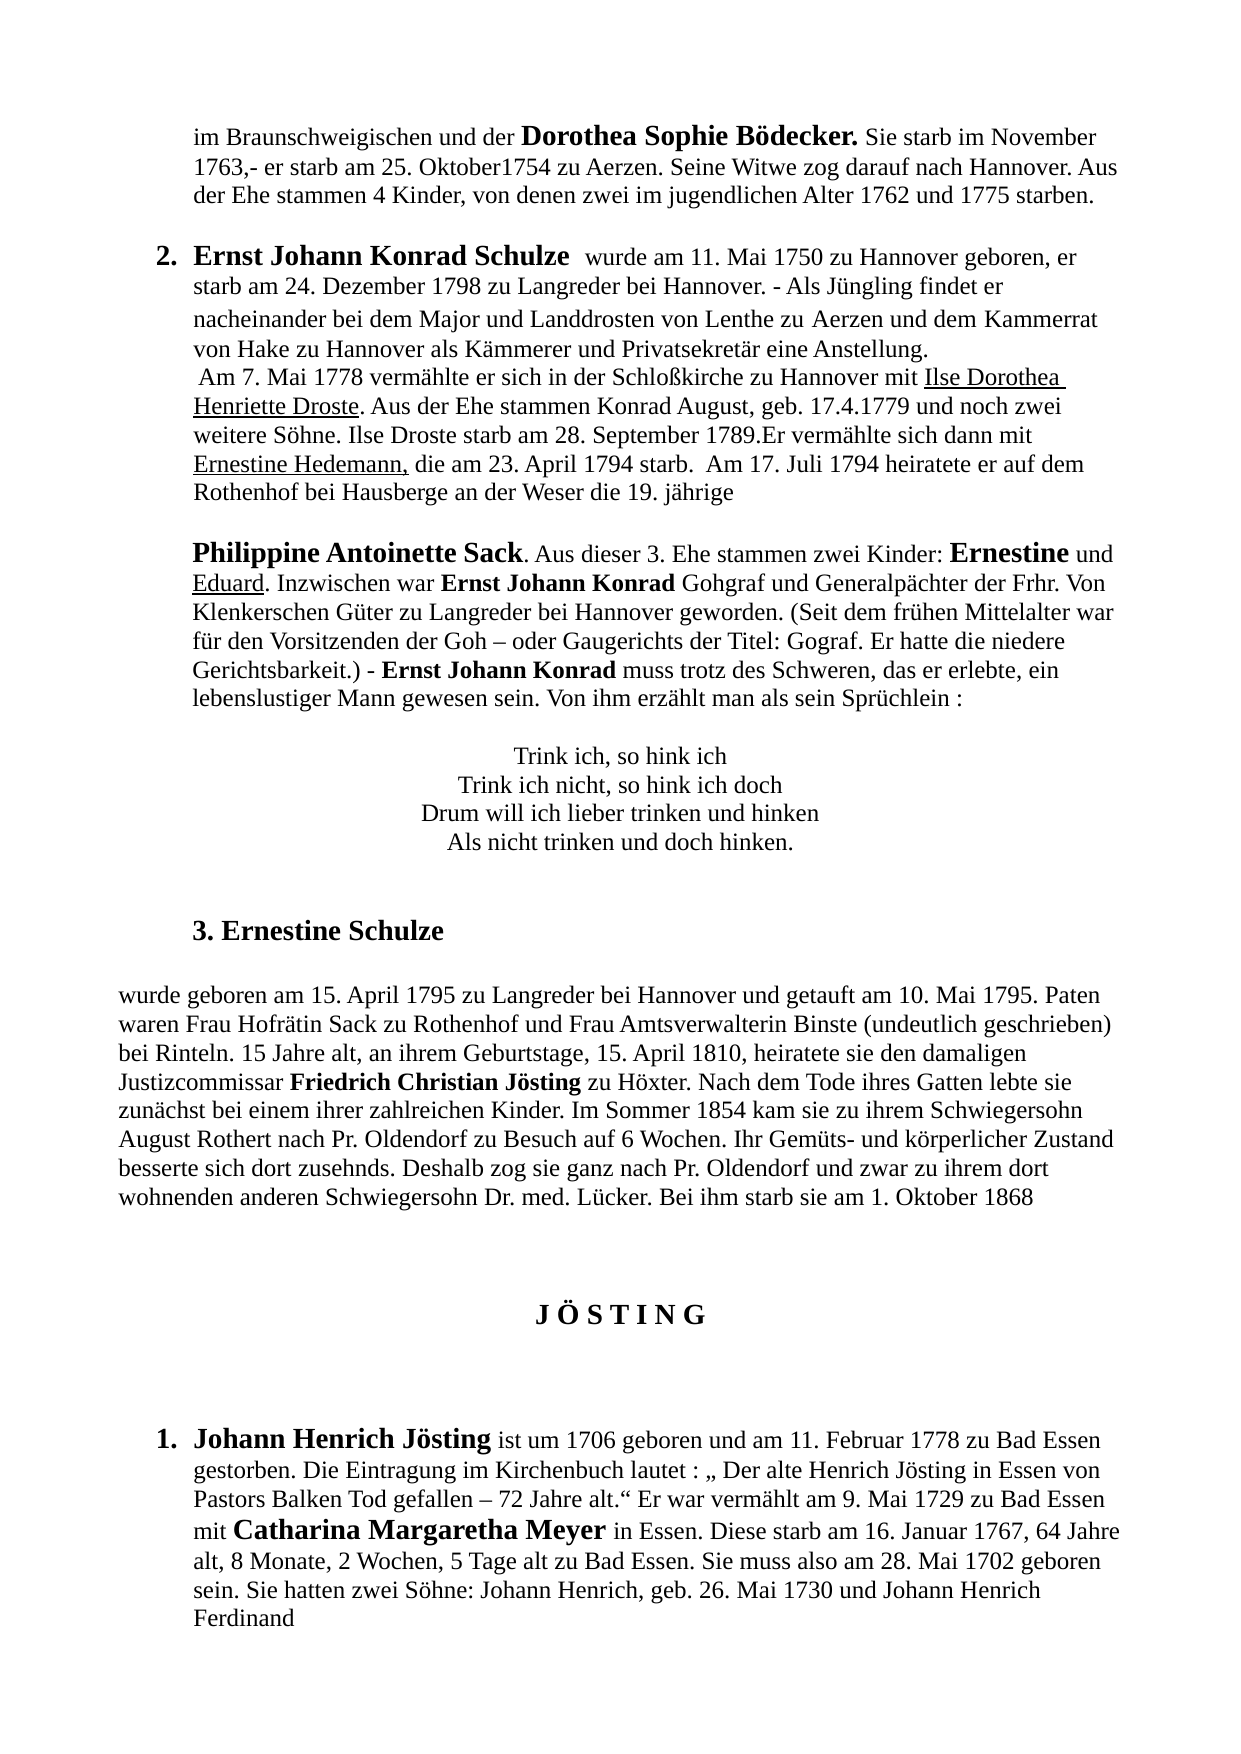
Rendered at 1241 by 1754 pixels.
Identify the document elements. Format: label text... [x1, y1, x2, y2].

text Trink ich, so hink ich [118, 741, 1122, 770]
text Trink ich nicht, so hink ich doch [118, 770, 1122, 798]
text Philippine Antoinette Sack. Aus dieser 3. Ehe stammen zwei Kinder: Ernestine und Eduard. Inzwischen war Ernst Johann Konrad Gohgraf und Generalpächter der Frhr. Von Klenkerschen Güter zu Langreder bei Hannover geworden. (Seit dem frühen Mittelalter war für den Vorsitzenden der Goh – oder Gaugerichts der Titel: Gograf. Er hatte die niedere Gerichtsbarkeit.) - Ernst Johann Konrad muss trotz des Schweren, das er erlebte, ein lebenslustiger Mann gewesen sein. Von ihm erzählt man als sein Sprüchlein : [118, 535, 1122, 712]
list Ernst Johann Konrad Schulze wurde am 11. Mai 1750 zu Hannover geboren, er starb am 24. Dezember 1798 zu Langreder bei Hannover. - Als Jüngling findet er nacheinander bei dem Major und Landdrosten von Lenthe zu Aerzen und dem Kammerrat von Hake zu Hannover als Kämmerer und Privatsekretär eine Anstellung. [156, 238, 1122, 362]
list im Braunschweigischen und der Dorothea Sophie Bödecker. Sie starb im November 1763,- er starb am 25. Oktober1754 zu Aerzen. Seine Witwe zog darauf nach Hannover. Aus der Ehe stammen 4 Kinder, von denen zwei im jugendlichen Alter 1762 und 1775 starben. [156, 118, 1122, 209]
text wurde geboren am 15. April 1795 zu Langreder bei Hannover und getauft am 10. Mai 1795. Paten waren Frau Hofrätin Sack zu Rothenhof und Frau Amtsverwalterin Binste (undeutlich geschrieben) bei Rinteln. 15 Jahre alt, an ihrem Geburtstage, 15. April 1810, heiratete sie den damaligen Justizcommissar Friedrich Christian Jösting zu Höxter. Nach dem Tode ihres Gatten lebte sie zunächst bei einem ihrer zahlreichen Kinder. Im Sommer 1854 kam sie zu ihrem Schwiegersohn August Rothert nach Pr. Oldendorf zu Besuch auf 6 Wochen. Ihr Gemüts- und körperlicher Zustand besserte sich dort zusehnds. Deshalb zog sie ganz nach Pr. Oldendorf und zwar zu ihrem dort wohnenden anderen Schwiegersohn Dr. med. Lücker. Bei ihm starb sie am 1. Oktober 1868 [118, 981, 1122, 1211]
text Als nicht trinken und doch hinken. [118, 827, 1122, 856]
list Johann Henrich Jösting ist um 1706 geboren und am 11. Februar 1778 zu Bad Essen gestorben. Die Eintragung im Kirchenbuch lautet : „ Der alte Henrich Jösting in Essen von Pastors Balken Tod gefallen – 72 Jahre alt.“ Er war vermählt am 9. Mai 1729 zu Bad Essen mit Catharina Margaretha Meyer in Essen. Diese starb am 16. Januar 1767, 64 Jahre alt, 8 Monate, 2 Wochen, 5 Tage alt zu Bad Essen. Sie muss also am 28. Mai 1702 geboren sein. Sie hatten zwei Söhne: Johann Henrich, geb. 26. Mai 1730 und Johann Henrich Ferdinand [156, 1421, 1122, 1632]
text 3. Ernestine Schulze [118, 913, 1122, 947]
text J Ö S T I N G [118, 1297, 1122, 1330]
text Drum will ich lieber trinken und hinken [118, 798, 1122, 827]
list Am 7. Mai 1778 vermählte er sich in der Schloßkirche zu Hannover mit Ilse Dorothea Henriette Droste. Aus der Ehe stammen Konrad August, geb. 17.4.1779 und noch zwei weitere Söhne. Ilse Droste starb am 28. September 1789.Er vermählte sich dann mit Ernestine Hedemann, die am 23. April 1794 starb. Am 17. Juli 1794 heiratete er auf dem Rothenhof bei Hausberge an der Weser die 19. jährige [156, 362, 1122, 506]
